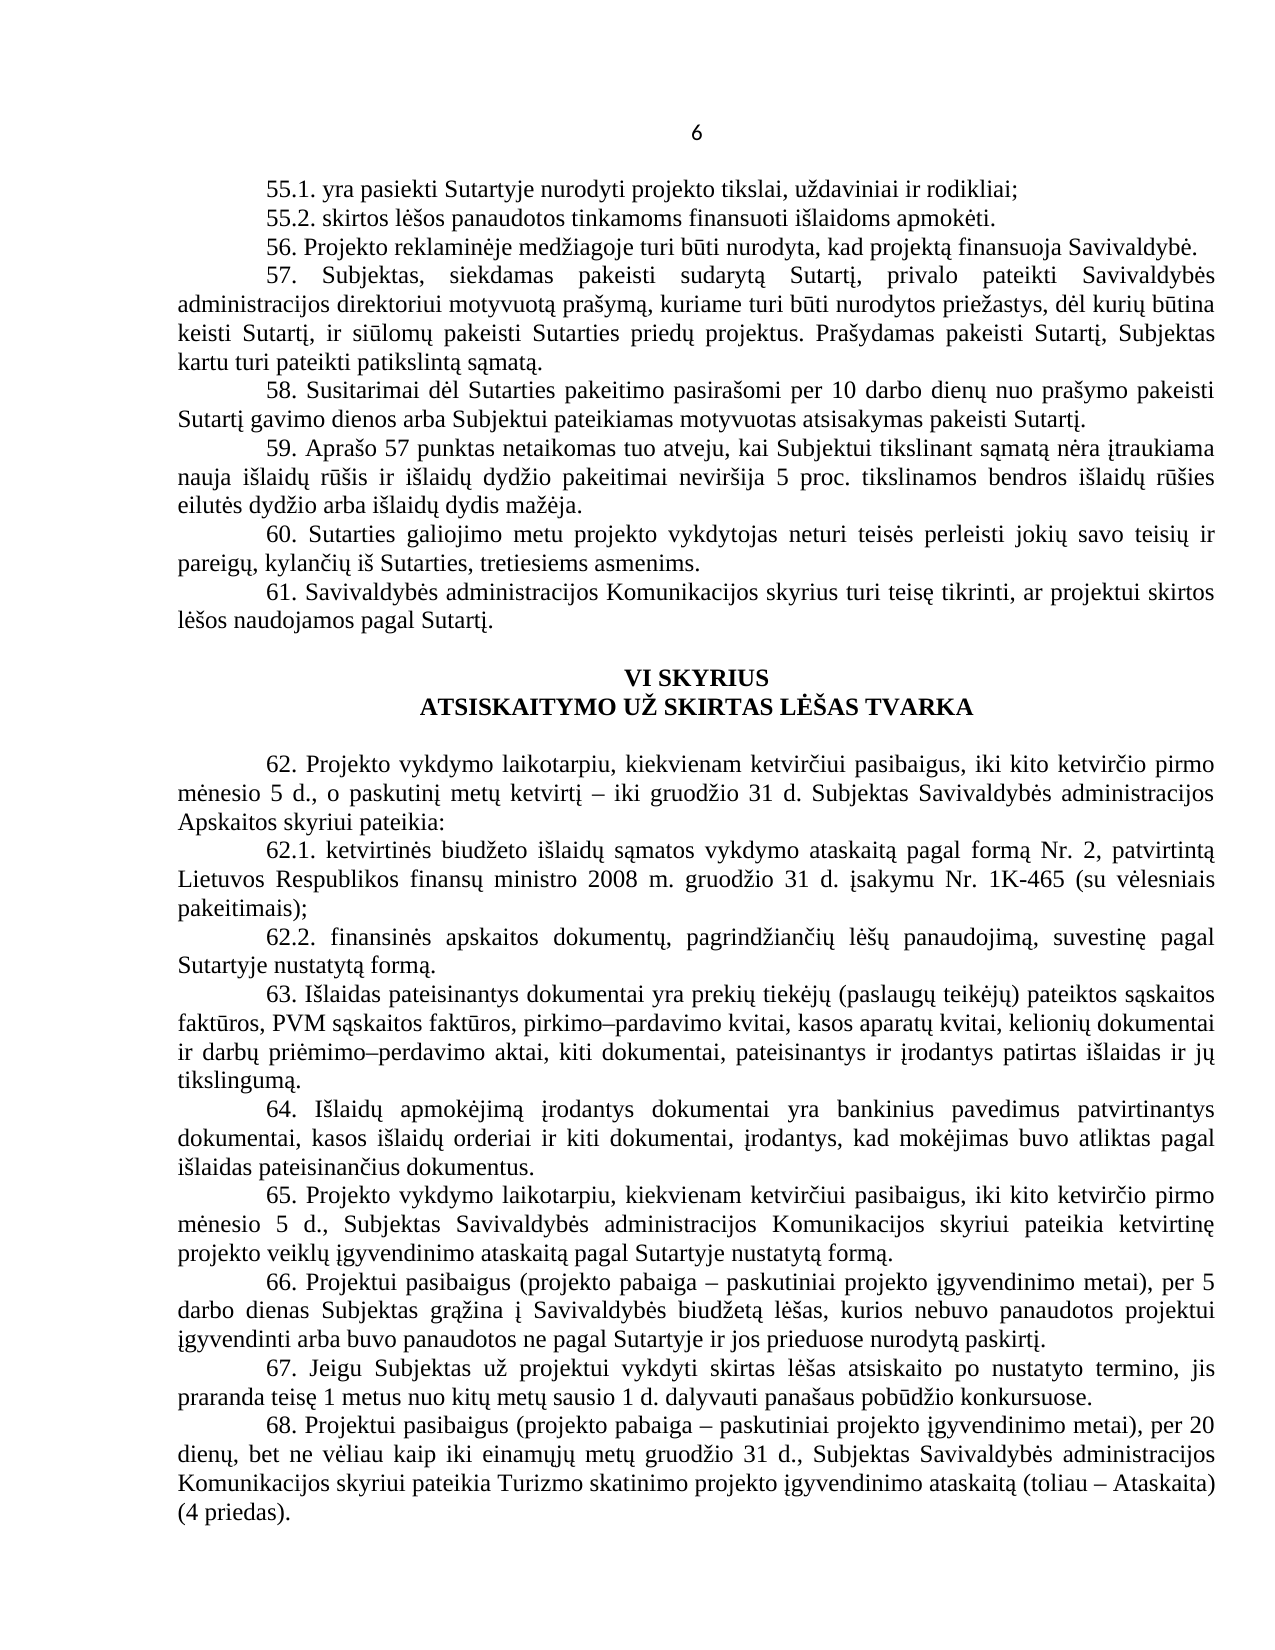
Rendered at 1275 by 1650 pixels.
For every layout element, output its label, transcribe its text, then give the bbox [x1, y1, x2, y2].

text 65. Projekto vykdymo laikotarpiu, kiekvienam ketvirčiui pasibaigus, iki kito ketvirčio pirmo mėnesio 5 d., Subjektas Savivaldybės administracijos Komunikacijos skyriui pateikia ketvirtinę projekto veiklų įgyvendinimo ataskaitą pagal Sutartyje nustatytą formą. [177, 1180, 1216, 1267]
text 64. Išlaidų apmokėjimą įrodantys dokumentai yra bankinius pavedimus patvirtinantys dokumentai, kasos išlaidų orderiai ir kiti dokumentai, įrodantys, kad mokėjimas buvo atliktas pagal išlaidas pateisinančius dokumentus. [177, 1094, 1216, 1180]
text 57. Subjektas, siekdamas pakeisti sudarytą Sutartį, privalo pateikti Savivaldybės administracijos direktoriui motyvuotą prašymą, kuriame turi būti nurodytos priežastys, dėl kurių būtina keisti Sutartį, ir siūlomų pakeisti Sutarties priedų projektus. Prašydamas pakeisti Sutartį, Subjektas kartu turi pateikti patikslintą sąmatą. [177, 260, 1216, 375]
text 68. Projektui pasibaigus (projekto pabaiga – paskutiniai projekto įgyvendinimo metai), per 20 dienų, bet ne vėliau kaip iki einamųjų metų gruodžio 31 d., Subjektas Savivaldybės administracijos Komunikacijos skyriui pateikia Turizmo skatinimo projekto įgyvendinimo ataskaitą (toliau – Ataskaita) (4 priedas). [177, 1410, 1216, 1525]
text ATSISKAITYMO UŽ SKIRTAS LĖŠAS TVARKA [177, 692, 1216, 720]
text 62.2. finansinės apskaitos dokumentų, pagrindžiančių lėšų panaudojimą, suvestinę pagal Sutartyje nustatytą formą. [177, 922, 1216, 979]
text 58. Susitarimai dėl Sutarties pakeitimo pasirašomi per 10 darbo dienų nuo prašymo pakeisti Sutartį gavimo dienos arba Subjektui pateikiamas motyvuotas atsisakymas pakeisti Sutartį. [177, 375, 1216, 433]
text 60. Sutarties galiojimo metu projekto vykdytojas neturi teisės perleisti jokių savo teisių ir pareigų, kylančių iš Sutarties, tretiesiems asmenims. [177, 519, 1216, 577]
text VI SKYRIUS [177, 663, 1216, 692]
text 63. Išlaidas pateisinantys dokumentai yra prekių tiekėjų (paslaugų teikėjų) pateiktos sąskaitos faktūros, PVM sąskaitos faktūros, pirkimo–pardavimo kvitai, kasos aparatų kvitai, kelionių dokumentai ir darbų priėmimo–perdavimo aktai, kiti dokumentai, pateisinantys ir įrodantys patirtas išlaidas ir jų tikslingumą. [177, 979, 1216, 1094]
text 61. Savivaldybės administracijos Komunikacijos skyrius turi teisę tikrinti, ar projektui skirtos lėšos naudojamos pagal Sutartį. [177, 577, 1216, 634]
text 55.2. skirtos lėšos panaudotos tinkamoms finansuoti išlaidoms apmokėti. [177, 203, 1216, 232]
text 62. Projekto vykdymo laikotarpiu, kiekvienam ketvirčiui pasibaigus, iki kito ketvirčio pirmo mėnesio 5 d., o paskutinį metų ketvirtį – iki gruodžio 31 d. Subjektas Savivaldybės administracijos Apskaitos skyriui pateikia: [177, 749, 1216, 835]
text 59. Aprašo 57 punktas netaikomas tuo atveju, kai Subjektui tikslinant sąmatą nėra įtraukiama nauja išlaidų rūšis ir išlaidų dydžio pakeitimai neviršija 5 proc. tikslinamos bendros išlaidų rūšies eilutės dydžio arba išlaidų dydis mažėja. [177, 433, 1216, 519]
text 66. Projektui pasibaigus (projekto pabaiga – paskutiniai projekto įgyvendinimo metai), per 5 darbo dienas Subjektas grąžina į Savivaldybės biudžetą lėšas, kurios nebuvo panaudotos projektui įgyvendinti arba buvo panaudotos ne pagal Sutartyje ir jos prieduose nurodytą paskirtį. [177, 1267, 1216, 1353]
text 67. Jeigu Subjektas už projektui vykdyti skirtas lėšas atsiskaito po nustatyto termino, jis praranda teisę 1 metus nuo kitų metų sausio 1 d. dalyvauti panašaus pobūdžio konkursuose. [177, 1353, 1216, 1410]
text 55.1. yra pasiekti Sutartyje nurodyti projekto tikslai, uždaviniai ir rodikliai; [177, 174, 1216, 203]
text 62.1. ketvirtinės biudžeto išlaidų sąmatos vykdymo ataskaitą pagal formą Nr. 2, patvirtintą Lietuvos Respublikos finansų ministro 2008 m. gruodžio 31 d. įsakymu Nr. 1K-465 (su vėlesniais pakeitimais); [177, 835, 1216, 922]
text 56. Projekto reklaminėje medžiagoje turi būti nurodyta, kad projektą finansuoja Savivaldybė. [177, 232, 1216, 260]
